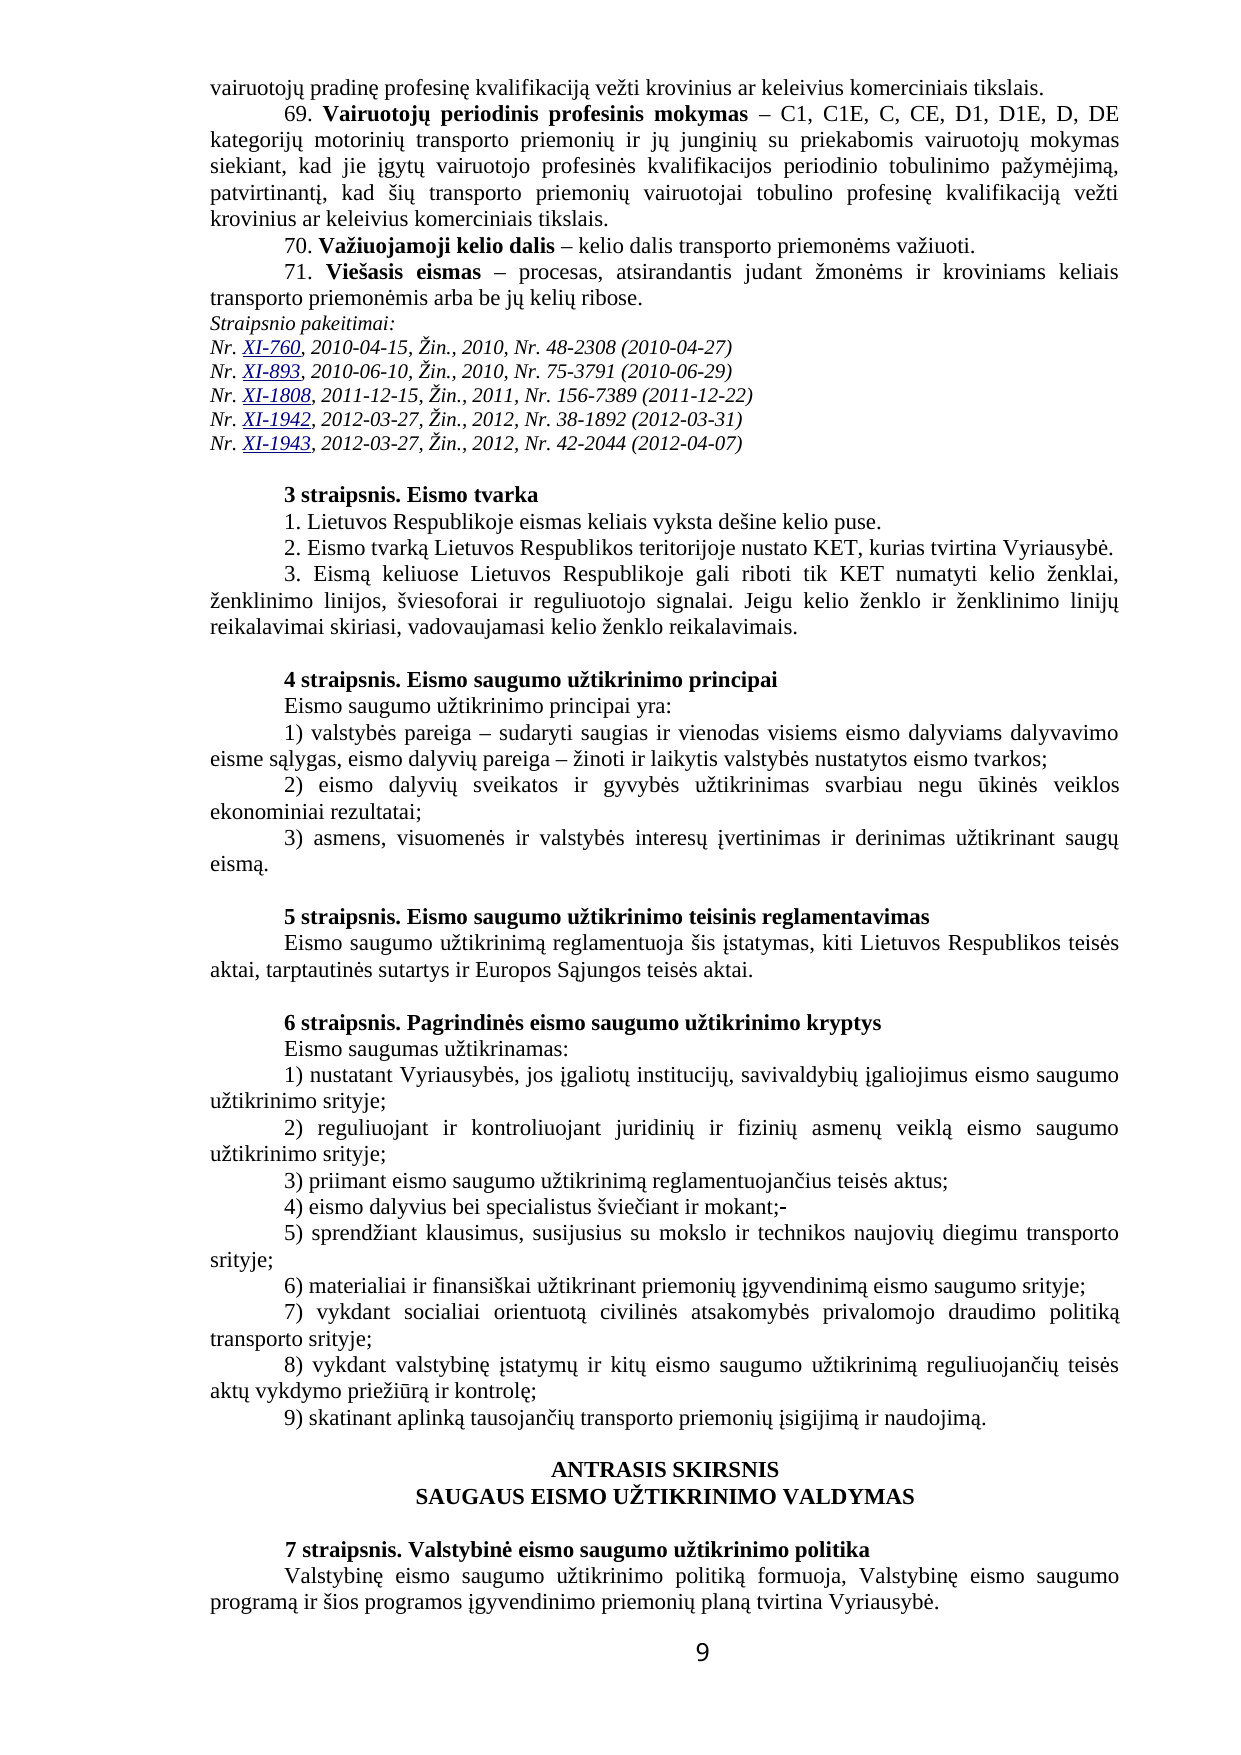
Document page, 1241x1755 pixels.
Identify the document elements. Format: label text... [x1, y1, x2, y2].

text 9) skatinant aplinką tausojančių transporto priemonių įsigijimą ir naudojimą. [210, 1404, 1120, 1430]
text ANTRASIS SKIRSNIS [210, 1457, 1120, 1483]
text 2. Eismo tvarką Lietuvos Respublikos teritorijoje nustato KET, kurias tvirtina Vyriausybė. [210, 534, 1120, 561]
text Eismo saugumas užtikrinamas: [210, 1035, 1120, 1061]
text Nr. XI-1808, 2011-12-15, Žin., 2011, Nr. 156-7389 (2011-12-22) [210, 383, 1120, 407]
text 8) vykdant valstybinę įstatymų ir kitų eismo saugumo užtikrinimą reguliuojančių teisės aktų vykdymo priežiūrą ir kontrolę; [210, 1351, 1120, 1404]
text 6) materialiai ir finansiškai užtikrinant priemonių įgyvendinimą eismo saugumo srityje; [210, 1272, 1120, 1298]
text Nr. XI-1943, 2012-03-27, Žin., 2012, Nr. 42-2044 (2012-04-07) [210, 431, 1120, 455]
text 6 straipsnis. Pagrindinės eismo saugumo užtikrinimo kryptys [210, 1008, 1120, 1035]
text 3. Eismą keliuose Lietuvos Respublikoje gali riboti tik KET numatyti kelio ženklai, ženklinimo linijos, šviesoforai ir reguliuotojo signalai. Jeigu kelio ženklo ir ženklinimo linijų reikalavimai skiriasi, vadovaujamasi kelio ženklo reikalavimais. [210, 561, 1120, 639]
text 3) priimant eismo saugumo užtikrinimą reglamentuojančius teisės aktus; [210, 1167, 1120, 1193]
text Nr. XI-760, 2010-04-15, Žin., 2010, Nr. 48-2308 (2010-04-27) [210, 335, 1120, 359]
text 2) eismo dalyvių sveikatos ir gyvybės užtikrinimas svarbiau negu ūkinės veiklos ekonominiai rezultatai; [210, 771, 1120, 824]
text 1. Lietuvos Respublikoje eismas keliais vyksta dešine kelio puse. [210, 508, 1120, 534]
text 2) reguliuojant ir kontroliuojant juridinių ir fizinių asmenų veiklą eismo saugumo užtikrinimo srityje; [210, 1114, 1120, 1167]
text Eismo saugumo užtikrinimo principai yra: [210, 692, 1120, 719]
text 5 straipsnis. Eismo saugumo užtikrinimo teisinis reglamentavimas [210, 903, 1120, 929]
text Nr. XI-1942, 2012-03-27, Žin., 2012, Nr. 38-1892 (2012-03-31) [210, 407, 1120, 431]
text 71. Viešasis eismas – procesas, atsirandantis judant žmonėms ir kroviniams keliais transporto priemonėmis arba be jų kelių ribose. [210, 258, 1120, 311]
text 3) asmens, visuomenės ir valstybės interesų įvertinimas ir derinimas užtikrinant saugų eismą. [210, 824, 1120, 877]
text Valstybinę eismo saugumo užtikrinimo politiką formuoja, Valstybinę eismo saugumo programą ir šios programos įgyvendinimo priemonių planą tvirtina Vyriausybė. [210, 1562, 1120, 1615]
text vairuotojų pradinę profesinę kvalifikaciją vežti krovinius ar keleivius komerciniais tikslais. [210, 73, 1120, 100]
text Eismo saugumo užtikrinimą reglamentuoja šis įstatymas, kiti Lietuvos Respublikos teisės aktai, tarptautinės sutartys ir Europos Sąjungos teisės aktai. [210, 929, 1120, 982]
text 7) vykdant socialiai orientuotą civilinės atsakomybės privalomojo draudimo politiką transporto srityje; [210, 1298, 1120, 1351]
text 69. Vairuotojų periodinis profesinis mokymas – C1, C1E, C, CE, D1, D1E, D, DE kategorijų motorinių transporto priemonių ir jų junginių su priekabomis vairuotojų mokymas siekiant, kad jie įgytų vairuotojo profesinės kvalifikacijos periodinio tobulinimo pažymėjimą, patvirtinantį, kad šių transporto priemonių vairuotojai tobulino profesinę kvalifikaciją vežti krovinius ar keleivius komerciniais tikslais. [210, 100, 1120, 232]
text SAUGAUS EISMO UŽTIKRINIMO VALDYMAS [210, 1483, 1120, 1509]
text Straipsnio pakeitimai: [210, 311, 1120, 335]
text 3 straipsnis. Eismo tvarka [210, 481, 1120, 508]
text 7 straipsnis. Valstybinė eismo saugumo užtikrinimo politika [210, 1536, 1120, 1562]
text 1) nustatant Vyriausybės, jos įgaliotų institucijų, savivaldybių įgaliojimus eismo saugumo užtikrinimo srityje; [210, 1061, 1120, 1114]
text 70. Važiuojamoji kelio dalis – kelio dalis transporto priemonėms važiuoti. [210, 232, 1120, 258]
text 5) sprendžiant klausimus, susijusius su mokslo ir technikos naujovių diegimu transporto srityje; [210, 1219, 1120, 1272]
text 4) eismo dalyvius bei specialistus šviečiant ir mokant; [210, 1193, 1120, 1219]
text 1) valstybės pareiga – sudaryti saugias ir vienodas visiems eismo dalyviams dalyvavimo eisme sąlygas, eismo dalyvių pareiga – žinoti ir laikytis valstybės nustatytos eismo tvarkos; [210, 719, 1120, 771]
text 4 straipsnis. Eismo saugumo užtikrinimo principai [210, 666, 1120, 692]
text Nr. XI-893, 2010-06-10, Žin., 2010, Nr. 75-3791 (2010-06-29) [210, 359, 1120, 383]
